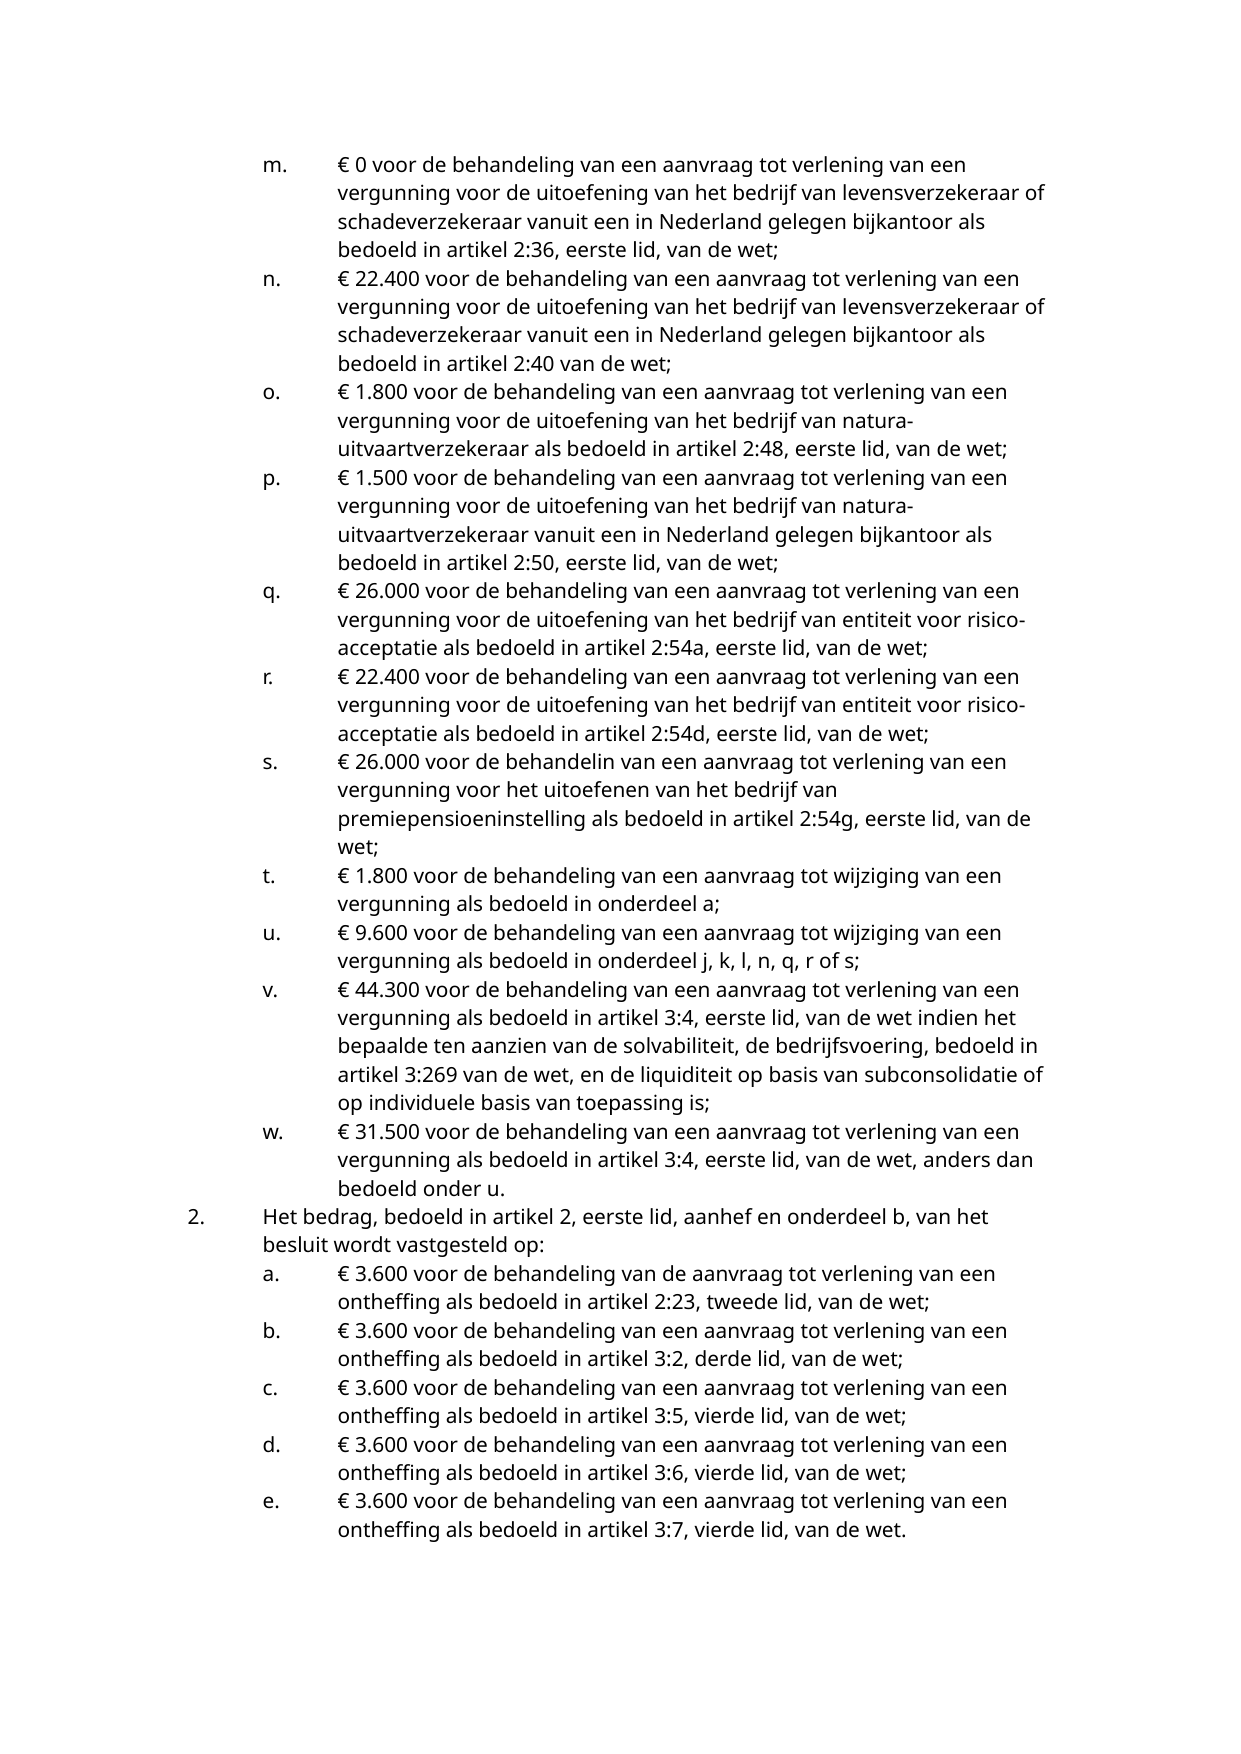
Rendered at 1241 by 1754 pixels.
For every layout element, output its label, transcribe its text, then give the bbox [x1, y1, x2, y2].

list € 26.000 voor de behandelin van een aanvraag tot verlening van een vergunning voor het uitoefenen van het bedrijf van premiepensioeninstelling als bedoeld in artikel 2:54g, eerste lid, van de wet; [262, 747, 1053, 861]
list € 3.600 voor de behandeling van een aanvraag tot verlening van een ontheffing als bedoeld in artikel 3:2, derde lid, van de wet; [262, 1316, 1053, 1373]
list € 3.600 voor de behandeling van een aanvraag tot verlening van een ontheffing als bedoeld in artikel 3:7, vierde lid, van de wet. [262, 1487, 1053, 1543]
list € 1.800 voor de behandeling van een aanvraag tot verlening van een vergunning voor de uitoefening van het bedrijf van natura-uitvaartverzekeraar als bedoeld in artikel 2:48, eerste lid, van de wet; [262, 377, 1053, 463]
list € 22.400 voor de behandeling van een aanvraag tot verlening van een vergunning voor de uitoefening van het bedrijf van entiteit voor risico-acceptatie als bedoeld in artikel 2:54d, eerste lid, van de wet; [262, 662, 1053, 747]
list € 0 voor de behandeling van een aanvraag tot verlening van een vergunning voor de uitoefening van het bedrijf van levensverzekeraar of schadeverzekeraar vanuit een in Nederland gelegen bijkantoor als bedoeld in artikel 2:36, eerste lid, van de wet; [262, 150, 1053, 264]
list € 3.600 voor de behandeling van de aanvraag tot verlening van een ontheffing als bedoeld in artikel 2:23, tweede lid, van de wet; [262, 1259, 1053, 1316]
list € 44.300 voor de behandeling van een aanvraag tot verlening van een vergunning als bedoeld in artikel 3:4, eerste lid, van de wet indien het bepaalde ten aanzien van de solvabiliteit, de bedrijfsvoering, bedoeld in artikel 3:269 van de wet, en de liquiditeit op basis van subconsolidatie of op individuele basis van toepassing is; [262, 975, 1053, 1117]
list € 22.400 voor de behandeling van een aanvraag tot verlening van een vergunning voor de uitoefening van het bedrijf van levensverzekeraar of schadeverzekeraar vanuit een in Nederland gelegen bijkantoor als bedoeld in artikel 2:40 van de wet; [262, 264, 1053, 377]
list € 3.600 voor de behandeling van een aanvraag tot verlening van een ontheffing als bedoeld in artikel 3:5, vierde lid, van de wet; [262, 1373, 1053, 1430]
list € 31.500 voor de behandeling van een aanvraag tot verlening van een vergunning als bedoeld in artikel 3:4, eerste lid, van de wet, anders dan bedoeld onder u. [262, 1117, 1053, 1202]
list Het bedrag, bedoeld in artikel 2, eerste lid, aanhef en onderdeel b, van het besluit wordt vastgesteld op: [187, 1202, 1053, 1259]
list € 9.600 voor de behandeling van een aanvraag tot wijziging van een vergunning als bedoeld in onderdeel j, k, l, n, q, r of s; [262, 918, 1053, 975]
list € 1.800 voor de behandeling van een aanvraag tot wijziging van een vergunning als bedoeld in onderdeel a; [262, 861, 1053, 918]
list € 1.500 voor de behandeling van een aanvraag tot verlening van een vergunning voor de uitoefening van het bedrijf van natura-uitvaartverzekeraar vanuit een in Nederland gelegen bijkantoor als bedoeld in artikel 2:50, eerste lid, van de wet; [262, 463, 1053, 577]
list € 26.000 voor de behandeling van een aanvraag tot verlening van een vergunning voor de uitoefening van het bedrijf van entiteit voor risico-acceptatie als bedoeld in artikel 2:54a, eerste lid, van de wet; [262, 577, 1053, 662]
list € 3.600 voor de behandeling van een aanvraag tot verlening van een ontheffing als bedoeld in artikel 3:6, vierde lid, van de wet; [262, 1430, 1053, 1487]
